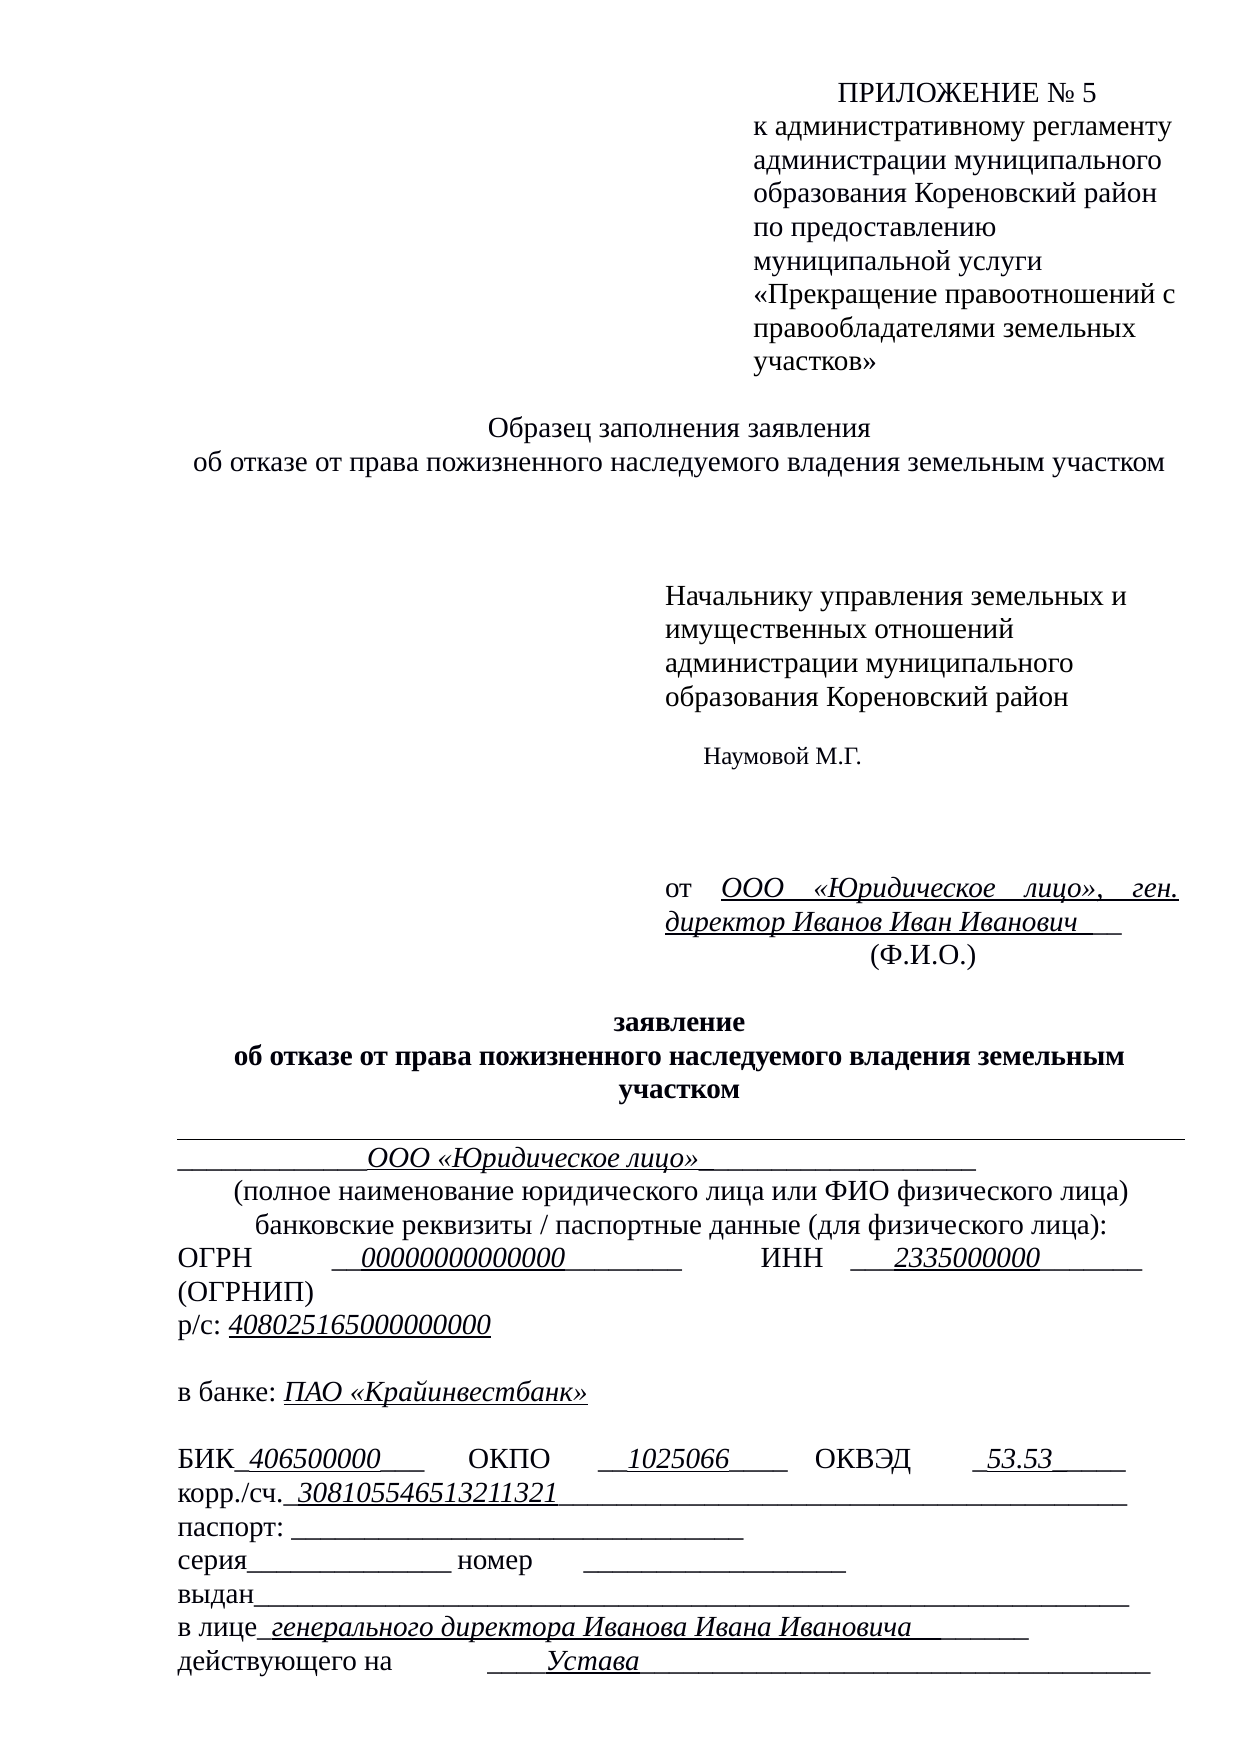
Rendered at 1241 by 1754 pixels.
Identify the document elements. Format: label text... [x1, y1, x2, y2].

table_header _____________ООО «Юридическое лицо»___________________ [177, 1140, 1185, 1173]
text от ООО «Юридическое лицо», ген. директор Иванов Иван Иванович___ [665, 870, 1181, 937]
text Начальнику управления земельных и имущественных отношений администрации муниципального образования Кореновский район [665, 578, 1181, 712]
table_cell р/с: 408025165000000000 [177, 1308, 1185, 1374]
table_cell ____Устава___________________________________ [487, 1643, 1185, 1676]
table_cell паспорт: _______________________________ [177, 1509, 1185, 1542]
table_cell в лице_генерального директора Иванова Ивана Ивановича________ [177, 1609, 1185, 1643]
text (Ф.И.О.) [665, 937, 1181, 971]
table_cell банковские реквизиты / паспортные данные (для физического лица): [177, 1207, 1185, 1240]
table_cell ОГРН (ОГРНИП) [177, 1240, 332, 1307]
table_cell серия______________ [177, 1542, 457, 1576]
table_cell действующего на [177, 1643, 487, 1676]
text администрации муниципального образования Кореновский район по предоставлению муниципальной услуги «Прекращение правоотношений с правообладателями земельных участков» [753, 142, 1181, 377]
table_cell [904, 1542, 1185, 1576]
text об отказе от права пожизненного наследуемого владения земельным участком [177, 1038, 1181, 1105]
text заявление [177, 1004, 1181, 1038]
table_cell корр./сч._308105546513211321_______________________________________ [177, 1475, 1185, 1509]
table_cell ОКВЭД [815, 1442, 972, 1475]
table_cell БИК_406500000___ [177, 1442, 468, 1475]
table_cell _53.53_____ [972, 1442, 1185, 1475]
text ПРИЛОЖЕНИЕ № 5 [753, 75, 1181, 108]
table_cell в банке: ПАО «Крайинвестбанк» [177, 1375, 1185, 1442]
table_cell __________________ [583, 1542, 904, 1576]
text к административному регламенту [753, 108, 1181, 142]
table_cell __1025066____ [598, 1442, 814, 1475]
table_cell ОКПО [468, 1442, 598, 1475]
table_cell ___2335000000_______ [850, 1240, 1185, 1307]
table_cell выдан____________________________________________________________ [177, 1576, 1185, 1609]
table_cell (полное наименование юридического лица или ФИО физического лица) [177, 1173, 1185, 1207]
table_cell ИНН [760, 1240, 850, 1307]
table_cell номер [457, 1542, 583, 1576]
table_cell __00000000000000________ [332, 1240, 760, 1307]
text Образец заполнения заявления об отказе от права пожизненного наследуемого владения земельным участком [177, 410, 1181, 477]
text Наумовой М.Г. [665, 741, 1181, 770]
